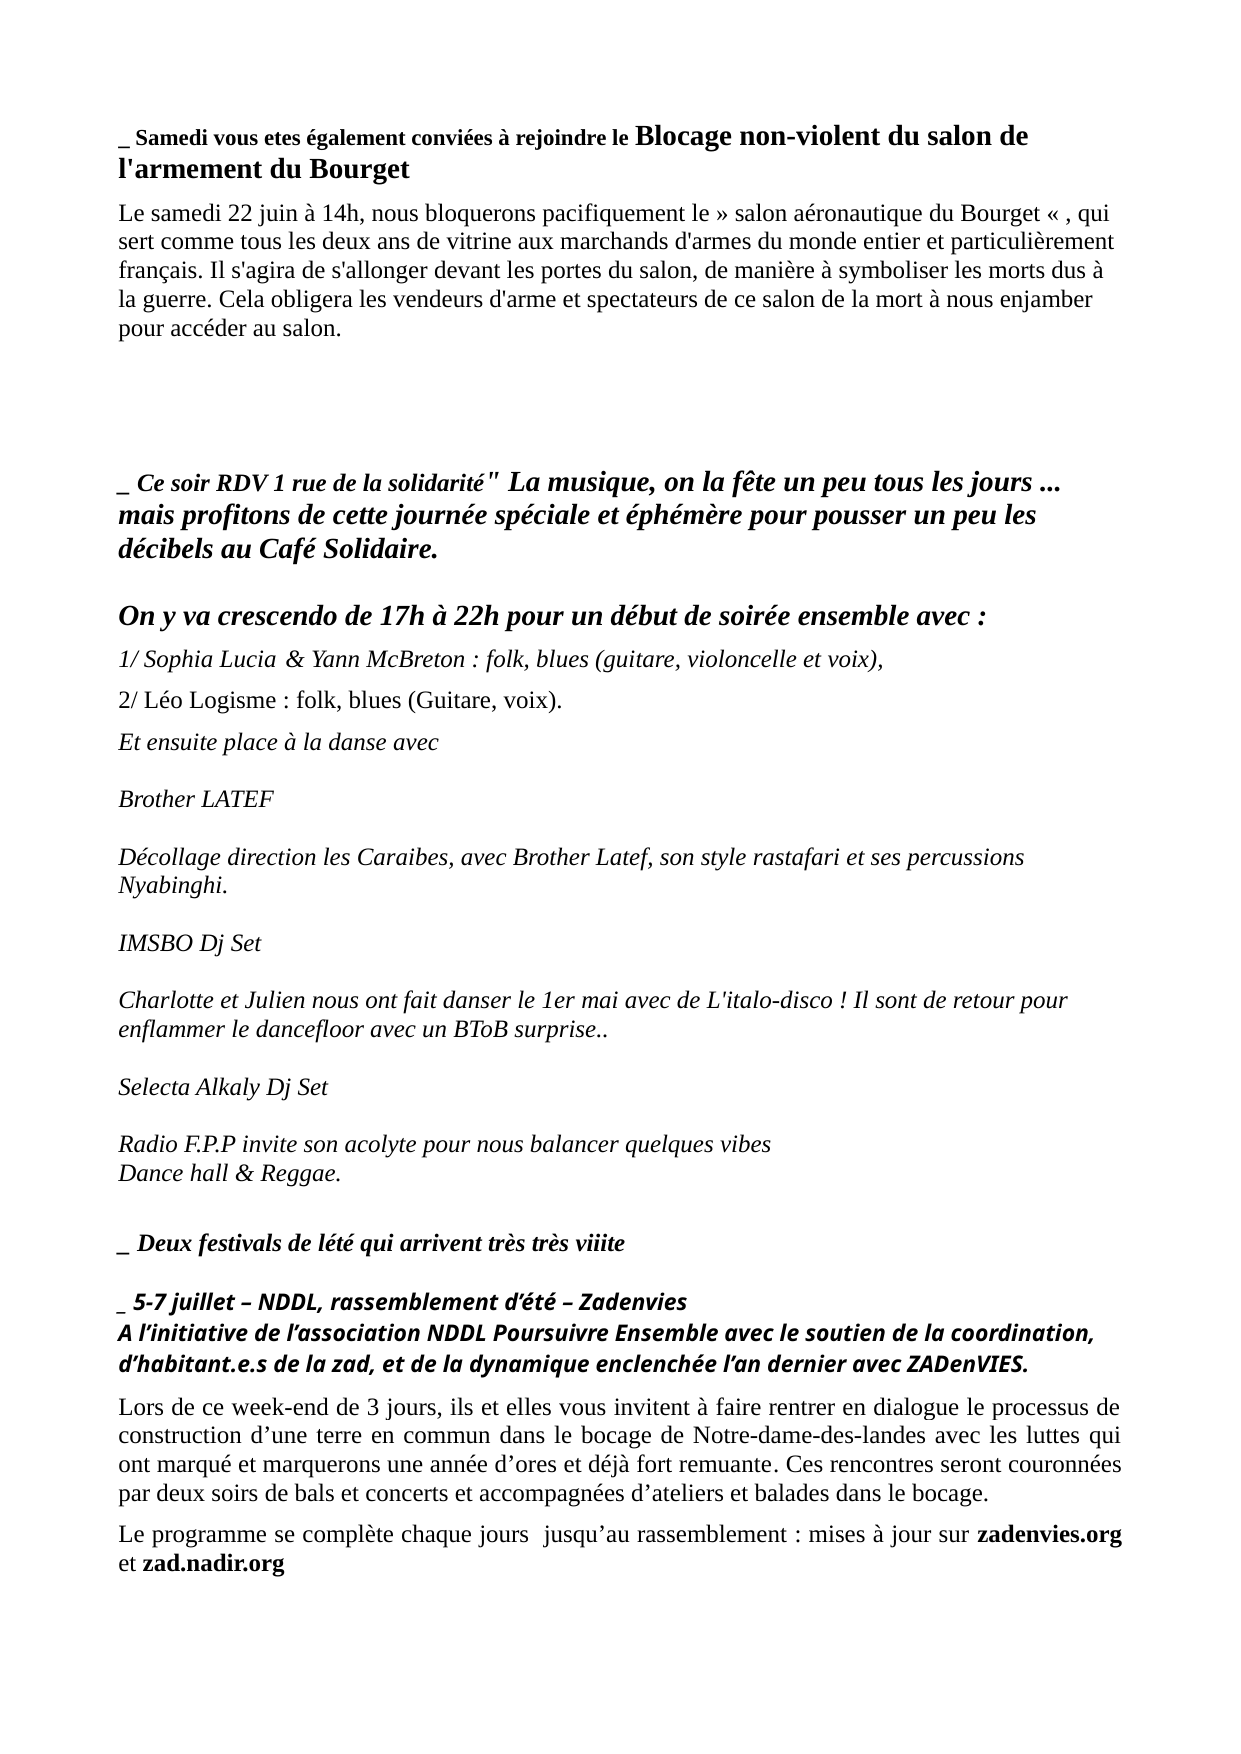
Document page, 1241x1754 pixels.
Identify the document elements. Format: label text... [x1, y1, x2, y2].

text Lors de ce week-end de 3 jours, ils et elles vous invitent à faire rentrer en dialogue le processus de construction d’une terre en commun dans le bocage de Notre-dame-des-landes avec les luttes qui ont marqué et marquerons une année d’ores et déjà fort remuante. Ces rencontres seront couronnées par deux soirs de bals et concerts et accompagnées d’ateliers et balades dans le bocage. [118, 1392, 1122, 1507]
text Le samedi 22 juin à 14h, nous bloquerons pacifiquement le » salon aéronautique du Bourget « , qui sert comme tous les deux ans de vitrine aux marchands d'armes du monde entier et particulièrement français. Il s'agira de s'allonger devant les portes du salon, de manière à symboliser les morts dus à la guerre. Cela obligera les vendeurs d'arme et spectateurs de ce salon de la mort à nous enjamber pour accéder au salon. [118, 198, 1122, 341]
text 1/ Sophia Lucia & Yann McBreton : folk, blues (guitare, violoncelle et voix), [118, 644, 1122, 673]
text Le programme se complète chaque jours jusqu’au rassemblement : mises à jour sur zadenvies.org et zad.nadir.org [118, 1519, 1122, 1577]
subtitle _ Ce soir RDV 1 rue de la solidarité" La musique, on la fête un peu tous les jours ... mais profitons de cette journée spéciale et éphémère pour pousser un peu les décibels au Café Solidaire. On y va crescendo de 17h à 22h pour un début de soirée ensemble avec : [118, 464, 1122, 632]
text _ 5-7 juillet – NDDL, rassemblement d’été – Zadenvies [118, 1285, 1122, 1317]
subtitle _ Samedi vous etes également conviées à rejoindre le Blocage non-violent du salon de l'armement du Bourget [118, 118, 1122, 185]
text A l’initiative de l’association NDDL Poursuivre Ensemble avec le soutien de la coordination, d’habitant.e.s de la zad, et de la dynamique enclenchée l’an dernier avec ZADenVIES. [118, 1317, 1122, 1379]
text Et ensuite place à la danse avec Brother LATEF Décollage direction les Caraibes, avec Brother Latef, son style rastafari et ses percussions Nyabinghi. IMSBO Dj Set Charlotte et Julien nous ont fait danser le 1er mai avec de L'italo-disco ! Il sont de retour pour enflammer le dancefloor avec un BToB surprise.. Selecta Alkaly Dj Set Radio F.P.P invite son acolyte pour nous balancer quelques vibes Dance hall & Reggae. [118, 727, 1122, 1187]
text _ Deux festivals de lété qui arrivent très très viiite [118, 1228, 1122, 1257]
text 2/ Léo Logisme : folk, blues (Guitare, voix). [118, 685, 1122, 714]
